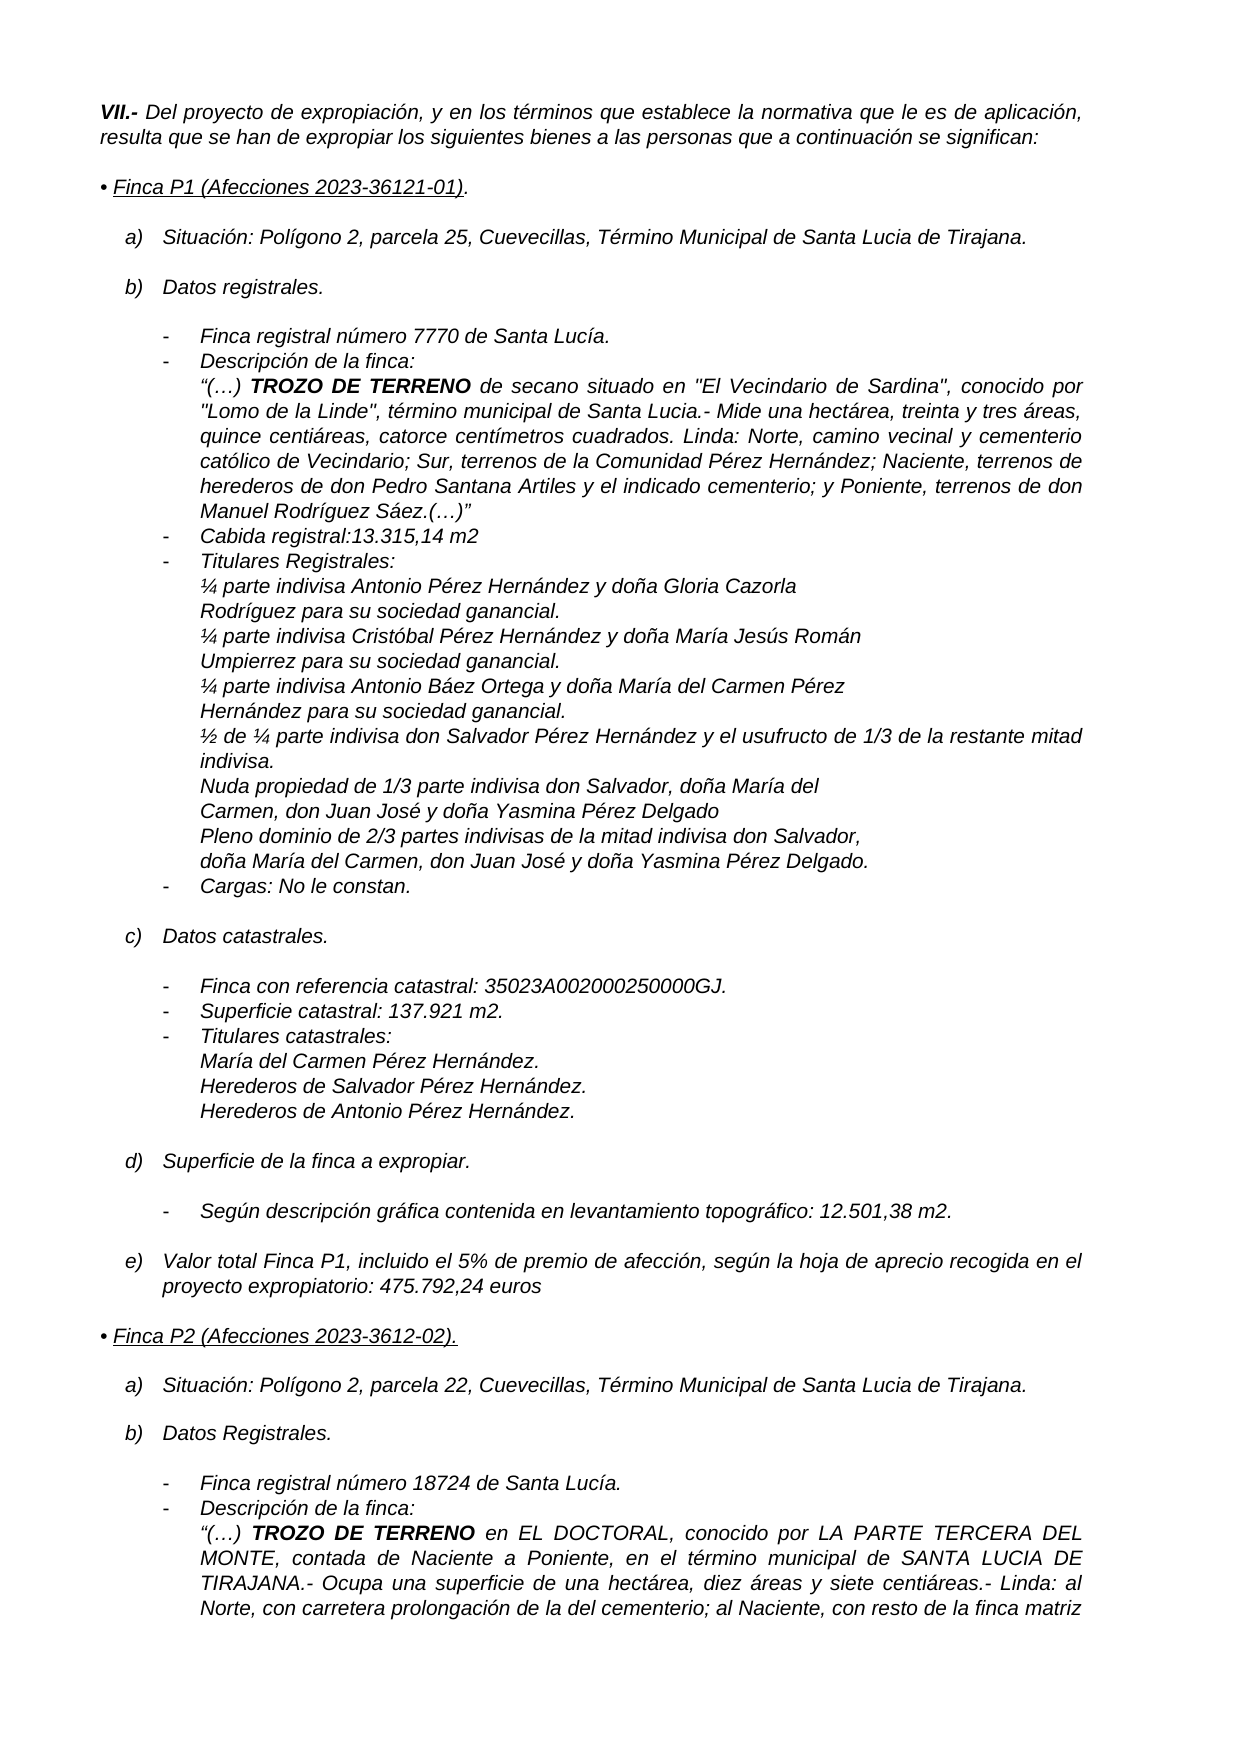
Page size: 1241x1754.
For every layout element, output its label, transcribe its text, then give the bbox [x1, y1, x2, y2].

list Cabida registral:13.315,14 m2 [162, 523, 1084, 548]
list Superficie de la finca a expropiar. [125, 1148, 1084, 1173]
list Datos registrales. [125, 274, 1084, 299]
list Descripción de la finca: [162, 1495, 1084, 1520]
text Herederos de Salvador Pérez Hernández. [175, 1073, 1084, 1098]
list Finca registral número 7770 de Santa Lucía. [162, 323, 1084, 348]
text ¼ parte indivisa Cristóbal Pérez Hernández y doña María Jesús Román [187, 623, 1084, 648]
list Situación: Polígono 2, parcela 22, Cuevecillas, Término Municipal de Santa Lucia de Tirajana. [125, 1373, 1084, 1397]
text Herederos de Antonio Pérez Hernández. [187, 1098, 1084, 1123]
list Finca con referencia catastral: 35023A002000250000GJ. [162, 973, 1084, 998]
list Titulares Registrales: [162, 548, 1084, 573]
list Valor total Finca P1, incluido el 5% de premio de afección, según la hoja de aprecio recogida en el proyecto expropiatorio: 475.792,24 euros [125, 1248, 1084, 1298]
list Cargas: No le constan. [162, 873, 1084, 898]
text • Finca P1 (Afecciones 2023-36121-01). [100, 174, 1084, 199]
text ½ de ¼ parte indivisa don Salvador Pérez Hernández y el usufructo de 1/3 de la restante mitad indivisa. [200, 723, 1084, 773]
text ¼ parte indivisa Antonio Pérez Hernández y doña Gloria Cazorla [187, 573, 1084, 598]
text • Finca P2 (Afecciones 2023-3612-02). [100, 1323, 1084, 1348]
text Umpierrez para su sociedad ganancial. [175, 648, 1084, 673]
text ¼ parte indivisa Antonio Báez Ortega y doña María del Carmen Pérez [187, 673, 1084, 698]
list Según descripción gráfica contenida en levantamiento topográfico: 12.501,38 m2. [162, 1198, 1084, 1223]
text “(…) TROZO DE TERRENO de secano situado en "El Vecindario de Sardina", conocido por "Lomo de la Linde", término municipal de Santa Lucia.- Mide una hectárea, treinta y tres áreas, quince centiáreas, catorce centímetros cuadrados. Linda: Norte, camino vecinal y cementerio católico de Vecindario; Sur, terrenos de la Comunidad Pérez Hernández; Naciente, terrenos de herederos de don Pedro Santana Artiles y el indicado cementerio; y Poniente, terrenos de don Manuel Rodríguez Sáez.(…)” [200, 373, 1084, 523]
list Titulares catastrales: [162, 1023, 1084, 1048]
text María del Carmen Pérez Hernández. [187, 1048, 1084, 1073]
list Descripción de la finca: [162, 348, 1084, 373]
text “(…) TROZO DE TERRENO en EL DOCTORAL, conocido por LA PARTE TERCERA DEL MONTE, contada de Naciente a Poniente, en el término municipal de SANTA LUCIA DE TIRAJANA.- Ocupa una superficie de una hectárea, diez áreas y siete centiáreas.- Linda: al Norte, con carretera prolongación de la del cementerio; al Naciente, con resto de la finca matriz [200, 1520, 1084, 1620]
list Finca registral número 18724 de Santa Lucía. [162, 1470, 1084, 1495]
list Datos Registrales. [125, 1421, 1084, 1445]
list Situación: Polígono 2, parcela 25, Cuevecillas, Término Municipal de Santa Lucia de Tirajana. [125, 224, 1084, 249]
text Rodríguez para su sociedad ganancial. [175, 598, 1084, 623]
text VII.- Del proyecto de expropiación, y en los términos que establece la normativa que le es de aplicación, resulta que se han de expropiar los siguientes bienes a las personas que a continuación se significan: [100, 99, 1084, 149]
list Superficie catastral: 137.921 m2. [162, 998, 1084, 1023]
text doña María del Carmen, don Juan José y doña Yasmina Pérez Delgado. [175, 848, 1084, 873]
text Pleno dominio de 2/3 partes indivisas de la mitad indivisa don Salvador, [187, 823, 1084, 848]
list Datos catastrales. [125, 923, 1084, 948]
text Nuda propiedad de 1/3 parte indivisa don Salvador, doña María del [187, 773, 1084, 798]
text Hernández para su sociedad ganancial. [175, 698, 1084, 723]
text Carmen, don Juan José y doña Yasmina Pérez Delgado [175, 798, 1084, 823]
